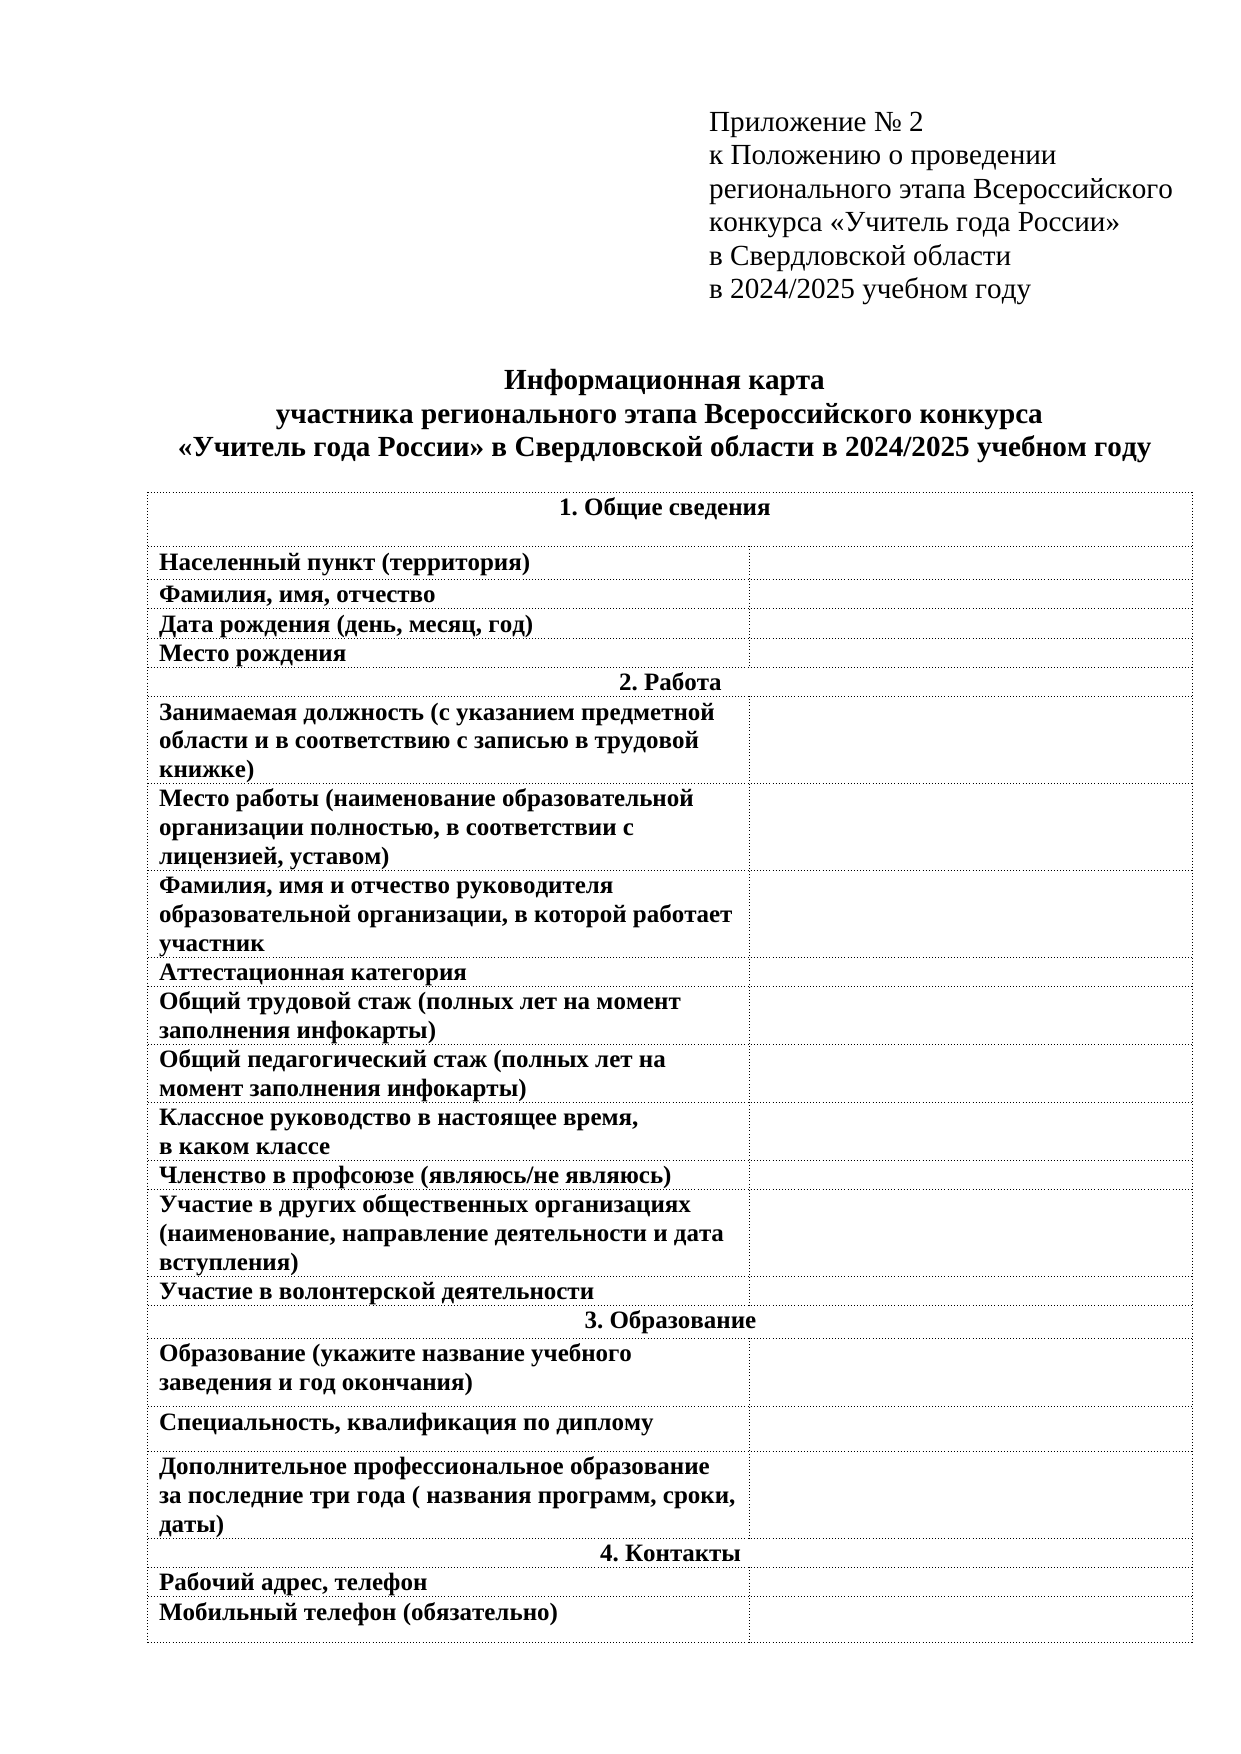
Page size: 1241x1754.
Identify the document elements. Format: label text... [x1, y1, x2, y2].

table_cell Мобильный телефон (обязательно) [148, 1596, 749, 1641]
table_cell [750, 1567, 1193, 1596]
table_cell Место работы (наименование образовательной организации полностью, в соответствии с лицензией, уставом) [148, 783, 749, 869]
table_cell Фамилия, имя, отчество [148, 579, 749, 608]
text участника регионального этапа Всероссийского конкурса [137, 396, 1181, 429]
text Информационная карта [148, 362, 1181, 396]
table_cell [750, 1189, 1193, 1276]
table_cell [750, 870, 1193, 956]
table_cell Членство в профсоюзе (являюсь/не являюсь) [148, 1160, 749, 1189]
table_cell [750, 1160, 1193, 1189]
table_cell [750, 1451, 1193, 1537]
table_cell [750, 579, 1193, 608]
table_cell [750, 638, 1193, 667]
text в Свердловской области в 2024/2025 учебном году [709, 238, 1181, 305]
table_cell Образование (укажите название учебного заведения и год окончания) [148, 1338, 749, 1406]
text «Учитель года России» в Свердловской области в 2024/2025 учебном году [148, 429, 1181, 463]
table_cell Населенный пункт (территория) [148, 546, 749, 579]
text регионального этапа Всероссийского конкурса «Учитель года России» [709, 171, 1181, 238]
table_cell [750, 1406, 1193, 1451]
table_cell [750, 1596, 1193, 1641]
table_cell [750, 546, 1193, 579]
table_cell Участие в волонтерской деятельности [148, 1276, 749, 1305]
table_cell Дата рождения (день, месяц, год) [148, 608, 749, 637]
table_cell [750, 1276, 1193, 1305]
text к Положению о проведении [709, 137, 1181, 171]
table_cell [750, 783, 1193, 869]
table_cell 2. Работа [148, 667, 1193, 696]
table_cell 4. Контакты [148, 1538, 1193, 1567]
table_cell Участие в других общественных организациях (наименование, направление деятельности и дата вступления) [148, 1189, 749, 1276]
table_cell Место рождения [148, 638, 749, 667]
table_cell [750, 956, 1193, 986]
table_cell [750, 1338, 1193, 1406]
table_cell 3. Образование [148, 1305, 1193, 1338]
table_cell Общий педагогический стаж (полных лет на момент заполнения инфокарты) [148, 1044, 749, 1102]
table_cell Классное руководство в настоящее время, в каком классе [148, 1102, 749, 1160]
table_cell Фамилия, имя и отчество руководителя образовательной организации, в которой работает участник [148, 870, 749, 956]
table_cell [750, 1102, 1193, 1160]
table_cell Специальность, квалификация по диплому [148, 1406, 749, 1451]
table_cell [750, 608, 1193, 637]
table_cell Рабочий адрес, телефон [148, 1567, 749, 1596]
table_cell [750, 986, 1193, 1044]
table_header 1. Общие сведения [148, 492, 1193, 546]
table_cell Общий трудовой стаж (полных лет на момент заполнения инфокарты) [148, 986, 749, 1044]
table_cell Аттестационная категория [148, 956, 749, 986]
text Приложение № 2 [148, 104, 1181, 137]
table_cell [750, 1044, 1193, 1102]
table_cell Дополнительное профессиональное образование за последние три года ( названия программ, сроки, даты) [148, 1451, 749, 1537]
table_cell [750, 696, 1193, 783]
table_cell Занимаемая должность (с указанием предметной области и в соответствию с записью в трудовой книжке) [148, 696, 749, 783]
